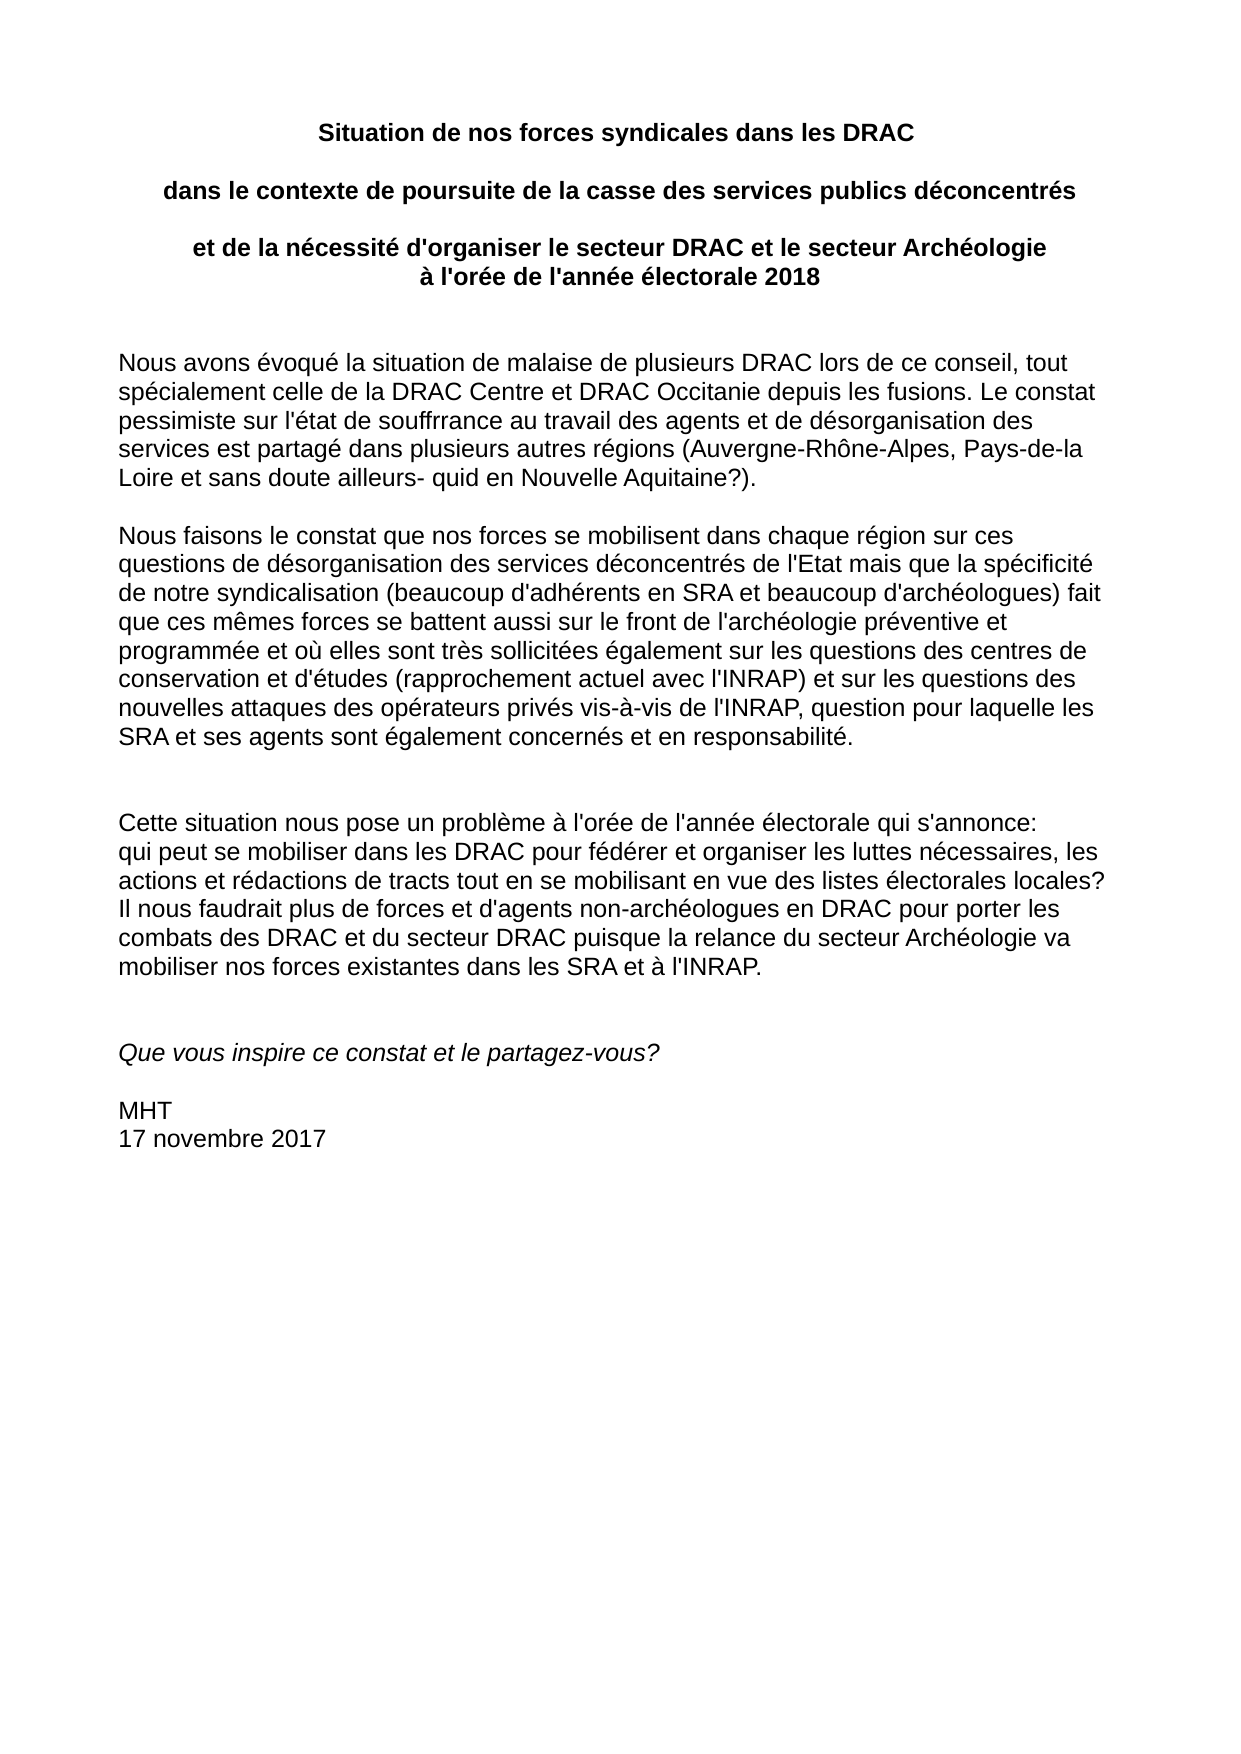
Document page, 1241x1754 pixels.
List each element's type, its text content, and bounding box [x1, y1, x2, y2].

text à l'orée de l'année électorale 2018 [118, 262, 1122, 291]
text Cette situation nous pose un problème à l'orée de l'année électorale qui s'annonce: [118, 808, 1122, 837]
text et de la nécessité d'organiser le secteur DRAC et le secteur Archéologie [118, 233, 1122, 262]
text Il nous faudrait plus de forces et d'agents non-archéologues en DRAC pour porter les combats des DRAC et du secteur DRAC puisque la relance du secteur Archéologie va mobiliser nos forces existantes dans les SRA et à l'INRAP. [118, 894, 1122, 1009]
text Nous faisons le constat que nos forces se mobilisent dans chaque région sur ces questions de désorganisation des services déconcentrés de l'Etat mais que la spécificité de notre syndicalisation (beaucoup d'adhérents en SRA et beaucoup d'archéologues) fait que ces mêmes forces se battent aussi sur le front de l'archéologie préventive et programmée et où elles sont très sollicitées également sur les questions des centres de conservation et d'études (rapprochement actuel avec l'INRAP) et sur les questions des nouvelles attaques des opérateurs privés vis-à-vis de l'INRAP, question pour laquelle les SRA et ses agents sont également concernés et en responsabilité. [118, 521, 1122, 751]
text MHT [118, 1096, 1122, 1124]
text 17 novembre 2017 [118, 1124, 1122, 1153]
text Situation de nos forces syndicales dans les DRAC [118, 118, 1122, 147]
text Nous avons évoqué la situation de malaise de plusieurs DRAC lors de ce conseil, tout spécialement celle de la DRAC Centre et DRAC Occitanie depuis les fusions. Le constat pessimiste sur l'état de souffrrance au travail des agents et de désorganisation des services est partagé dans plusieurs autres régions (Auvergne-Rhône-Alpes, Pays-de-la Loire et sans doute ailleurs- quid en Nouvelle Aquitaine?). [118, 348, 1122, 492]
text Que vous inspire ce constat et le partagez-vous? [118, 1038, 1122, 1067]
text qui peut se mobiliser dans les DRAC pour fédérer et organiser les luttes nécessaires, les actions et rédactions de tracts tout en se mobilisant en vue des listes électorales locales? [118, 837, 1122, 894]
text dans le contexte de poursuite de la casse des services publics déconcentrés [118, 176, 1122, 204]
